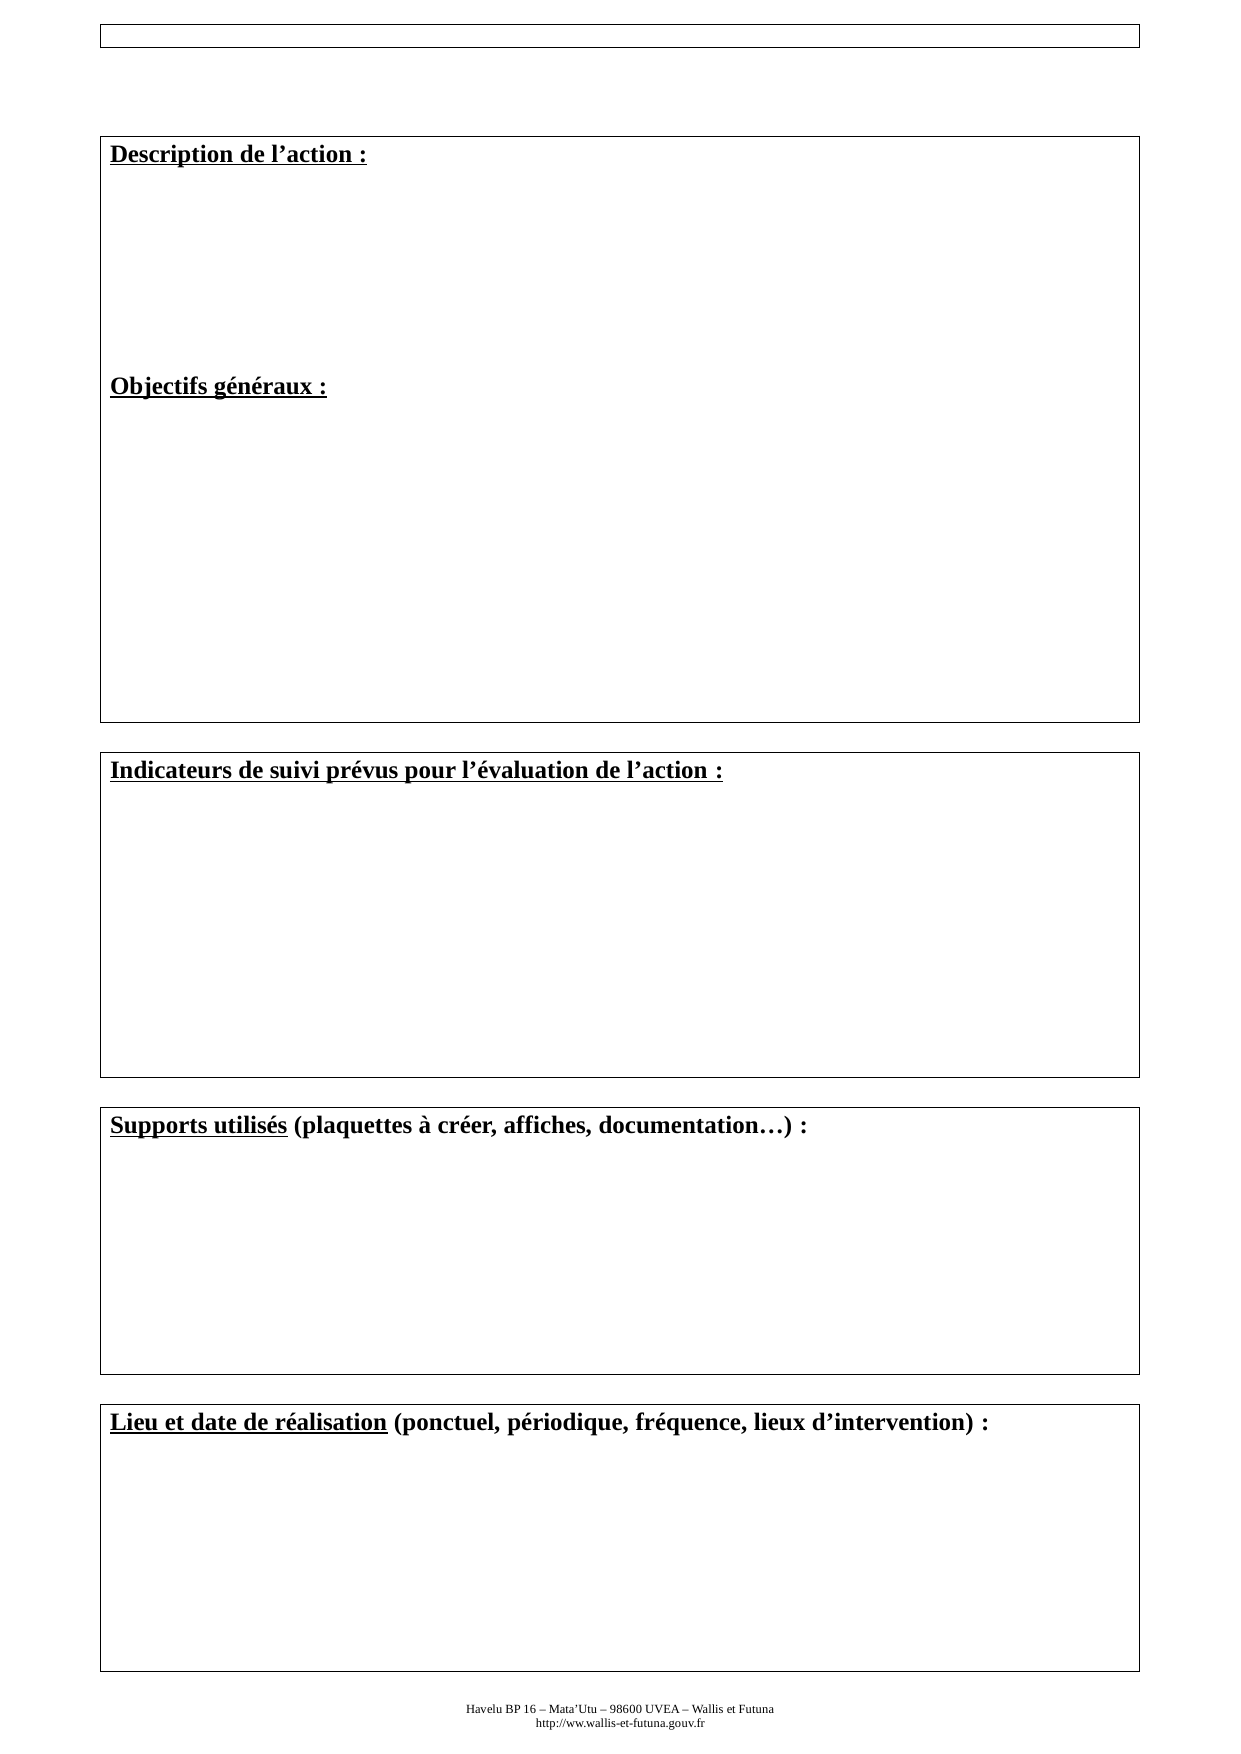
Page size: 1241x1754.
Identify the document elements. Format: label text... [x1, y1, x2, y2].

subtitle Description de l’action : [101, 137, 1139, 168]
text Lieu et date de réalisation (ponctuel, périodique, fréquence, lieux d’intervention) : [101, 1405, 1139, 1436]
subtitle Indicateurs de suivi prévus pour l’évaluation de l’action : [101, 753, 1139, 784]
text Supports utilisés (plaquettes à créer, affiches, documentation…) : [101, 1108, 1139, 1139]
subtitle Objectifs généraux : [101, 368, 1139, 400]
